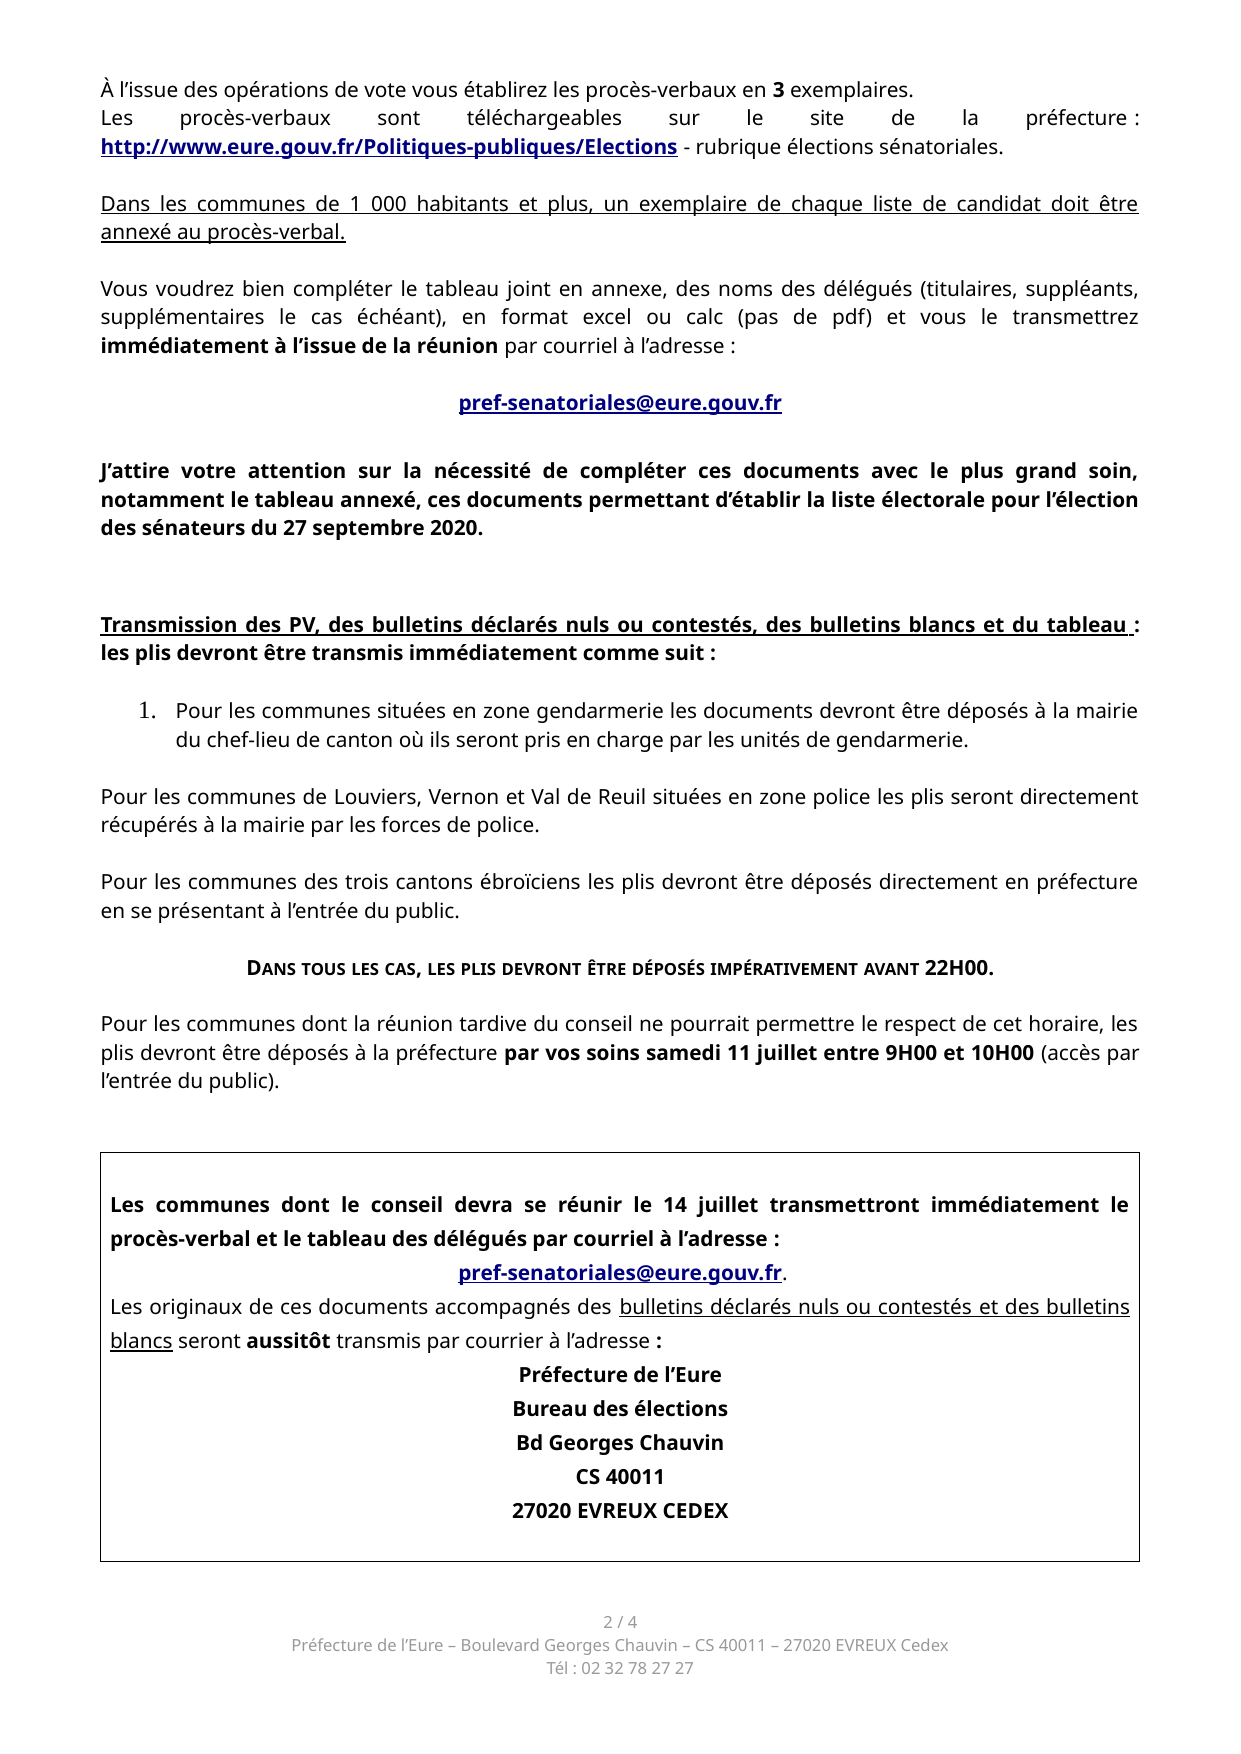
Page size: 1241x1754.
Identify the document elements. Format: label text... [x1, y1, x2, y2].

text CS 40011 [101, 1459, 1139, 1491]
text Dans tous les cas, les plis devront être déposés impérativement avant 22H00. [100, 953, 1140, 981]
text Les procès-verbaux sont téléchargeables sur le site de la préfecture : http://www.eure.gouv.fr/Politiques-publiques/Elections - rubrique élections sénatoriales. [100, 103, 1140, 160]
text Transmission des PV, des bulletins déclarés nuls ou contestés, des bulletins blancs et du tableau : les plis devront être transmis immédiatement comme suit : [100, 610, 1140, 667]
text Les communes dont le conseil devra se réunir le 14 juillet transmettront immédiatement le procès-verbal et le tableau des délégués par courriel à l’adresse : [101, 1187, 1139, 1252]
text pref-senatoriales@eure.gouv.fr [100, 388, 1140, 417]
text pref-senatoriales@eure.gouv.fr. [101, 1255, 1139, 1286]
text Les originaux de ces documents accompagnés des bulletins déclarés nuls ou contestés et des bulletins blancs seront aussitôt transmis par courrier à l’adresse : [101, 1289, 1139, 1354]
text Dans les communes de 1 000 habitants et plus, un exemplaire de chaque liste de candidat doit être annexé au procès-verbal. [100, 189, 1140, 246]
text Bureau des élections [101, 1391, 1139, 1422]
text 27020 EVREUX CEDEX [101, 1493, 1139, 1525]
text Pour les communes dont la réunion tardive du conseil ne pourrait permettre le respect de cet horaire, les plis devront être déposés à la préfecture par vos soins samedi 11 juillet entre 9H00 et 10H00 (accès par l’entrée du public). [100, 1009, 1140, 1095]
text Vous voudrez bien compléter le tableau joint en annexe, des noms des délégués (titulaires, suppléants, supplémentaires le cas échéant), en format excel ou calc (pas de pdf) et vous le transmettrez immédiatement à l’issue de la réunion par courriel à l’adresse : [100, 274, 1140, 359]
text Bd Georges Chauvin [101, 1425, 1139, 1457]
text Préfecture de l’Eure [101, 1357, 1139, 1388]
text Pour les communes des trois cantons ébroïciens les plis devront être déposés directement en préfecture en se présentant à l’entrée du public. [100, 867, 1140, 924]
text Pour les communes de Louviers, Vernon et Val de Reuil situées en zone police les plis seront directement récupérés à la mairie par les forces de police. [100, 782, 1140, 839]
text J’attire votre attention sur la nécessité de compléter ces documents avec le plus grand soin, notamment le tableau annexé, ces documents permettant d’établir la liste électorale pour l’élection des sénateurs du 27 septembre 2020. [100, 457, 1140, 542]
list Pour les communes situées en zone gendarmerie les documents devront être déposés à la mairie du chef-lieu de canton où ils seront pris en charge par les unités de gendarmerie. [138, 695, 1140, 753]
text À l’issue des opérations de vote vous établirez les procès-verbaux en 3 exemplaires. [100, 75, 1140, 103]
